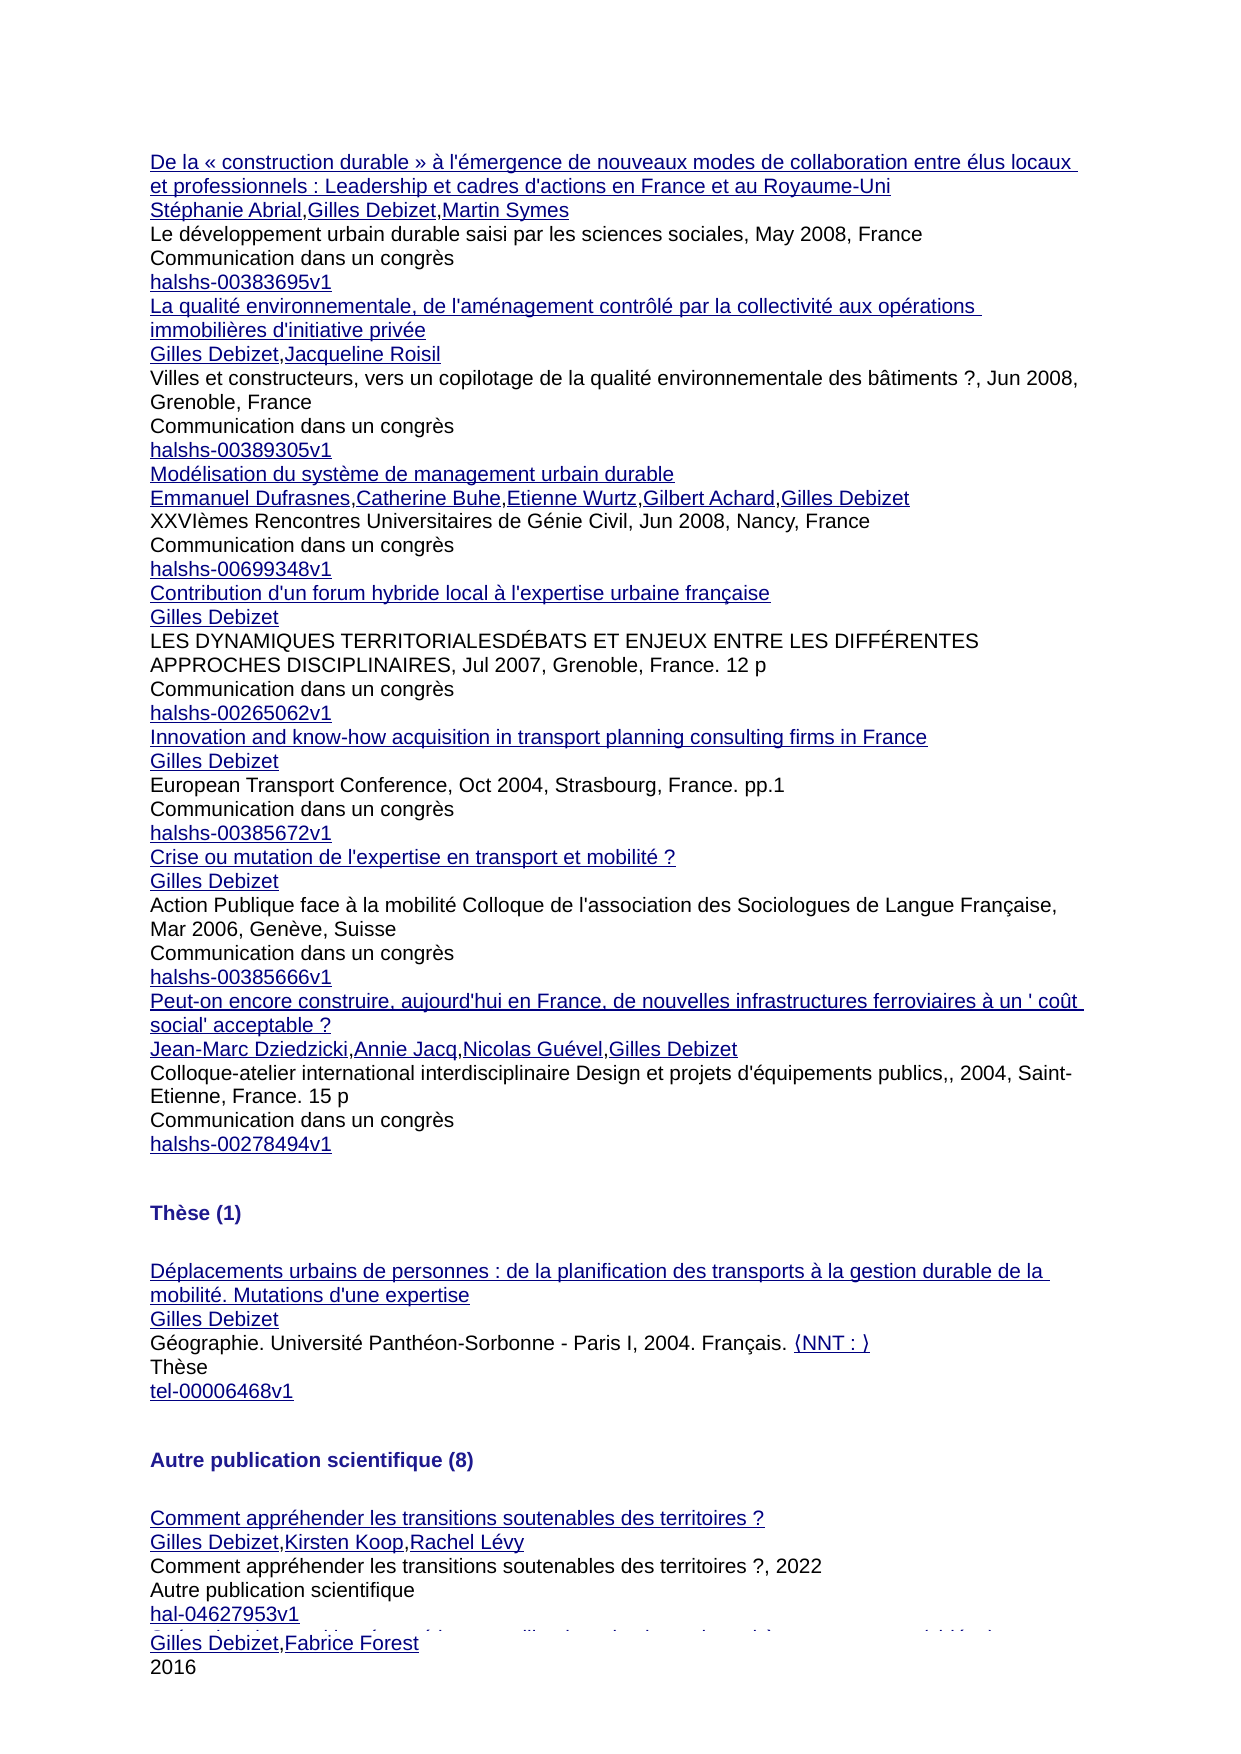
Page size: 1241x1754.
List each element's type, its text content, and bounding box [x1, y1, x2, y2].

table_cell Modélisation du système de management urbain durable Emmanuel Dufrasnes,Catherine Buhe,Etienne Wurtz,Gilbert Achard,Gilles Debizet XXVIèmes Rencontres Universitaires de Génie Civil, Jun 2008, Nancy, France Communication dans un congrès halshs-00699348v1 [150, 461, 1090, 581]
table_cell De la « construction durable » à l'émergence de nouveaux modes de collaboration entre élus locaux et professionnels : Leadership et cadres d'actions en France et au Royaume-Uni Stéphanie Abrial,Gilles Debizet,Martin Symes Le développement urbain durable saisi par les sciences sociales, May 2008, France Communication dans un congrès halshs-00383695v1 [150, 150, 1090, 294]
table_header Déplacements urbains de personnes : de la planification des transports à la gestion durable de la mobilité. Mutations d'une expertise Gilles Debizet Géographie. Université Panthéon-Sorbonne - Paris I, 2004. Français. ⟨NNT : ⟩ Thèse tel-00006468v1 [150, 1259, 1090, 1403]
table_cell La qualité environnementale, de l'aménagement contrôlé par la collectivité aux opérations immobilières d'initiative privée Gilles Debizet,Jacqueline Roisil Villes et constructeurs, vers un copilotage de la qualité environnementale des bâtiments ?, Jun 2008, Grenoble, France Communication dans un congrès halshs-00389305v1 [150, 294, 1090, 461]
subtitle Autre publication scientifique (8) [150, 1448, 1090, 1472]
table_cell Scénarios de transition énergétique en ville : introduction et hypothèses communes (vidéos) Gilles Debizet,Fabrice Forest 2016 Autre publication scientifique hal-01354585v1 [150, 1626, 1090, 1679]
table_cell Peut-on encore construire, aujourd'hui en France, de nouvelles infrastructures ferroviaires à un ' coût social' acceptable ? Jean-Marc Dziedzicki,Annie Jacq,Nicolas Guével,Gilles Debizet Colloque-atelier international interdisciplinaire Design et projets d'équipements publics,, 2004, Saint-Etienne, France. 15 p Communication dans un congrès halshs-00278494v1 [150, 989, 1090, 1156]
table_header Comment appréhender les transitions soutenables des territoires ? Gilles Debizet,Kirsten Koop,Rachel Lévy Comment appréhender les transitions soutenables des territoires ?, 2022 Autre publication scientifique hal-04627953v1 [150, 1506, 1090, 1626]
table_cell Innovation and know-how acquisition in transport planning consulting firms in France Gilles Debizet European Transport Conference, Oct 2004, Strasbourg, France. pp.1 Communication dans un congrès halshs-00385672v1 [150, 725, 1090, 845]
table_cell Contribution d'un forum hybride local à l'expertise urbaine française Gilles Debizet LES DYNAMIQUES TERRITORIALESDÉBATS ET ENJEUX ENTRE LES DIFFÉRENTES APPROCHES DISCIPLINAIRES, Jul 2007, Grenoble, France. 12 p Communication dans un congrès halshs-00265062v1 [150, 581, 1090, 725]
table_cell Crise ou mutation de l'expertise en transport et mobilité ? Gilles Debizet Action Publique face à la mobilité Colloque de l'association des Sociologues de Langue Française, Mar 2006, Genève, Suisse Communication dans un congrès halshs-00385666v1 [150, 845, 1090, 988]
subtitle Thèse (1) [150, 1201, 1090, 1225]
